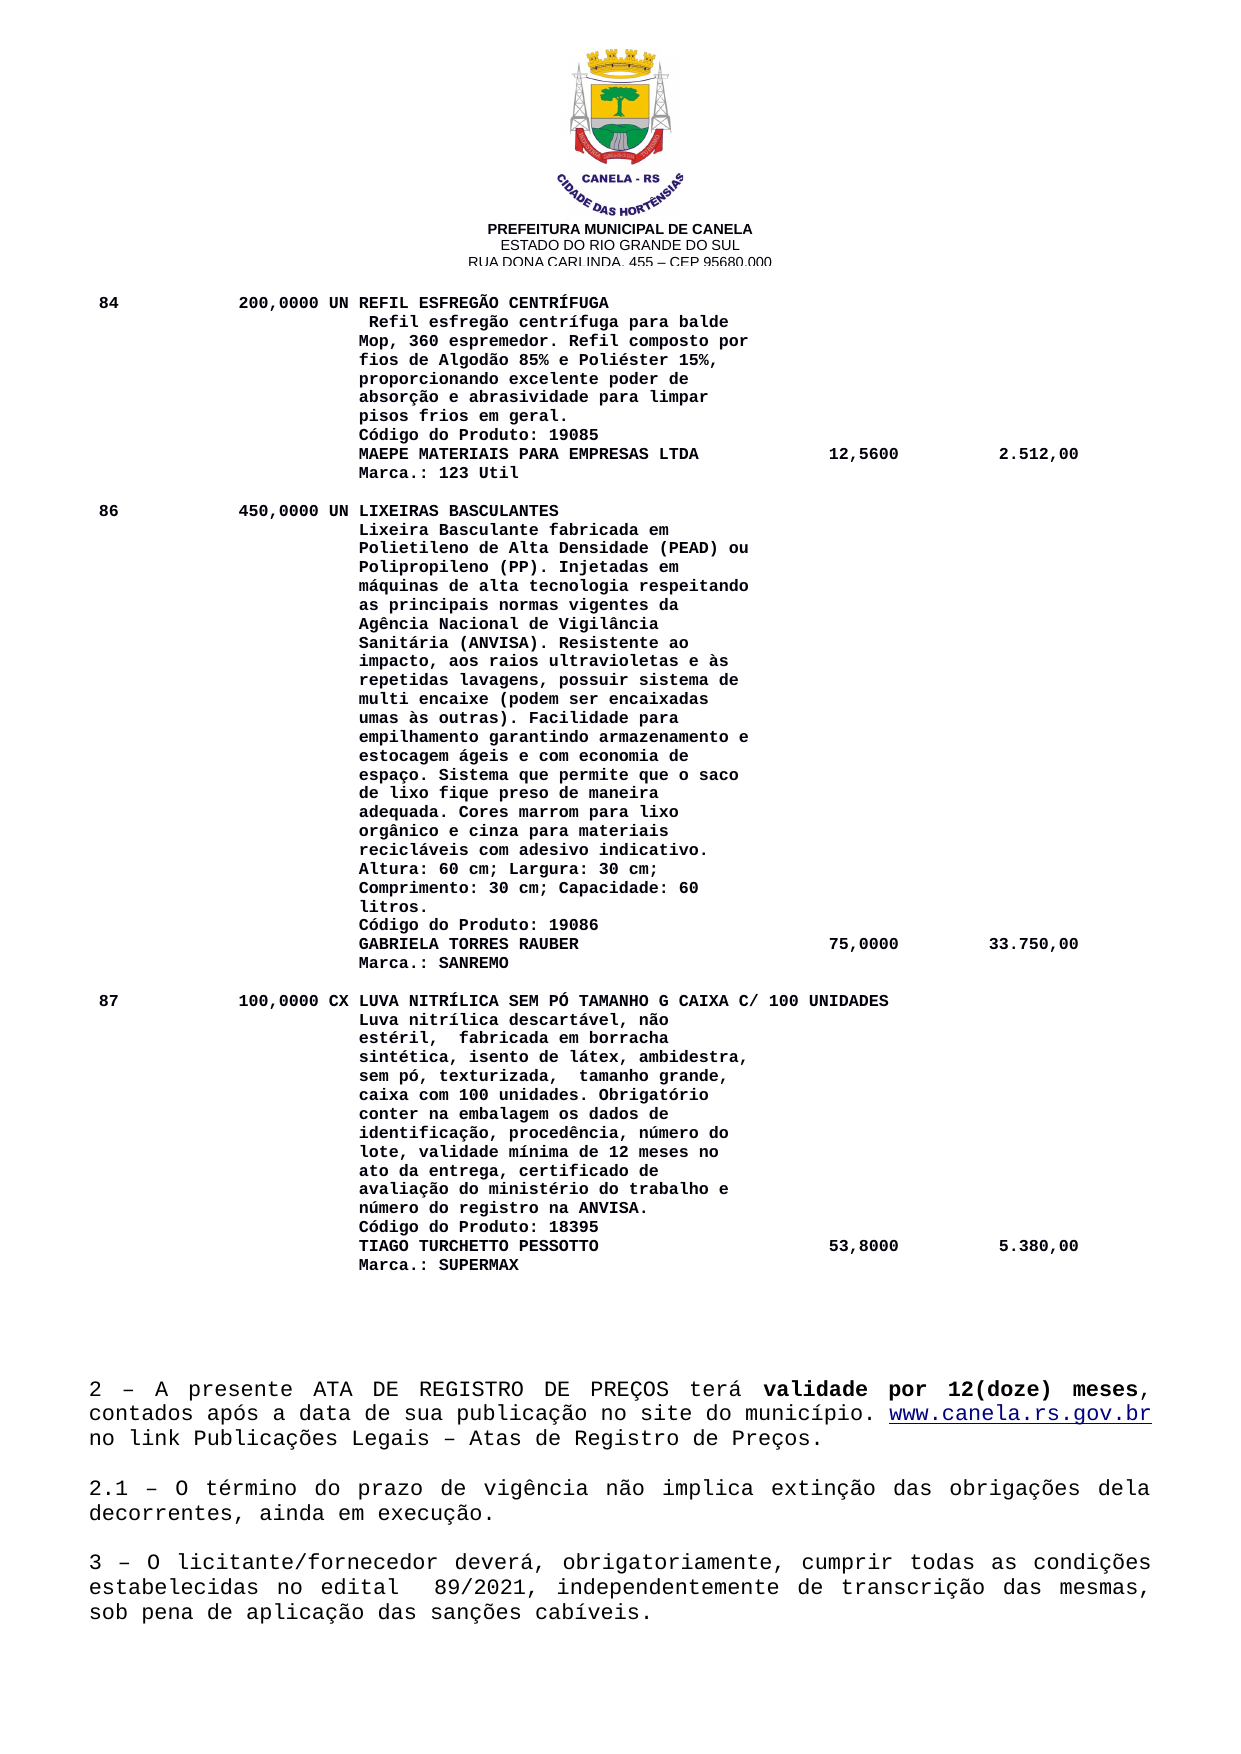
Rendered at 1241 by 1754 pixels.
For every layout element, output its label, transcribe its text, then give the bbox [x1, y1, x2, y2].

text 84 200,0000 UN REFIL ESFREGÃO CENTRÍFUGA Refil esfregão centrífuga para balde Mop, 360 espremedor. Refil composto por fios de Algodão 85% e Poliéster 15%, proporcionando excelente poder de absorção e abrasividade para limpar pisos frios em geral. Código do Produto: 19085 MAEPE MATERIAIS PARA EMPRESAS LTDA 12,5600 2.512,00 Marca.: 123 Util 86 450,0000 UN LIXEIRAS BASCULANTES Lixeira Basculante fabricada em Polietileno de Alta Densidade (PEAD) ou Polipropileno (PP). Injetadas em máquinas de alta tecnologia respeitando as principais normas vigentes da Agência Nacional de Vigilância Sanitária (ANVISA). Resistente ao impacto, aos raios ultravioletas e às repetidas lavagens, possuir sistema de multi encaixe (podem ser encaixadas umas às outras). Facilidade para empilhamento garantindo armazenamento e estocagem ágeis e com economia de espaço. Sistema que permite que o saco de lixo fique preso de maneira adequada. Cores marrom para lixo orgânico e cinza para materiais recicláveis com adesivo indicativo. Altura: 60 cm; Largura: 30 cm; Comprimento: 30 cm; Capacidade: 60 litros. Código do Produto: 19086 GABRIELA TORRES RAUBER 75,0000 33.750,00 Marca.: SANREMO 87 100,0000 CX LUVA NITRÍLICA SEM PÓ TAMANHO G CAIXA C/ 100 UNIDADES Luva nitrílica descartável, não estéril, fabricada em borracha sintética, isento de látex, ambidestra, sem pó, texturizada, tamanho grande, caixa com 100 unidades. Obrigatório conter na embalagem os dados de identificação, procedência, número do lote, validade mínima de 12 meses no ato da entrega, certificado de avaliação do ministério do trabalho e número do registro na ANVISA. Código do Produto: 18395 TIAGO TURCHETTO PESSOTTO 53,8000 5.380,00 Marca.: SUPERMAX [88, 295, 1152, 1313]
text 2.1 – O término do prazo de vigência não implica extinção das obrigações dela decorrentes, ainda em execução. [88, 1477, 1152, 1527]
text 2 – A presente ATA DE REGISTRO DE PREÇOS terá validade por 12(doze) meses, contados após a data de sua publicação no site do município. www.canela.rs.gov.br no link Publicações Legais – Atas de Registro de Preços. [88, 1378, 1152, 1452]
text 3 – O licitante/fornecedor deverá, obrigatoriamente, cumprir todas as condições estabelecidas no edital 89/2021, independentemente de transcrição das mesmas, sob pena de aplicação das sanções cabíveis. [88, 1551, 1152, 1626]
picture [557, 49, 684, 216]
